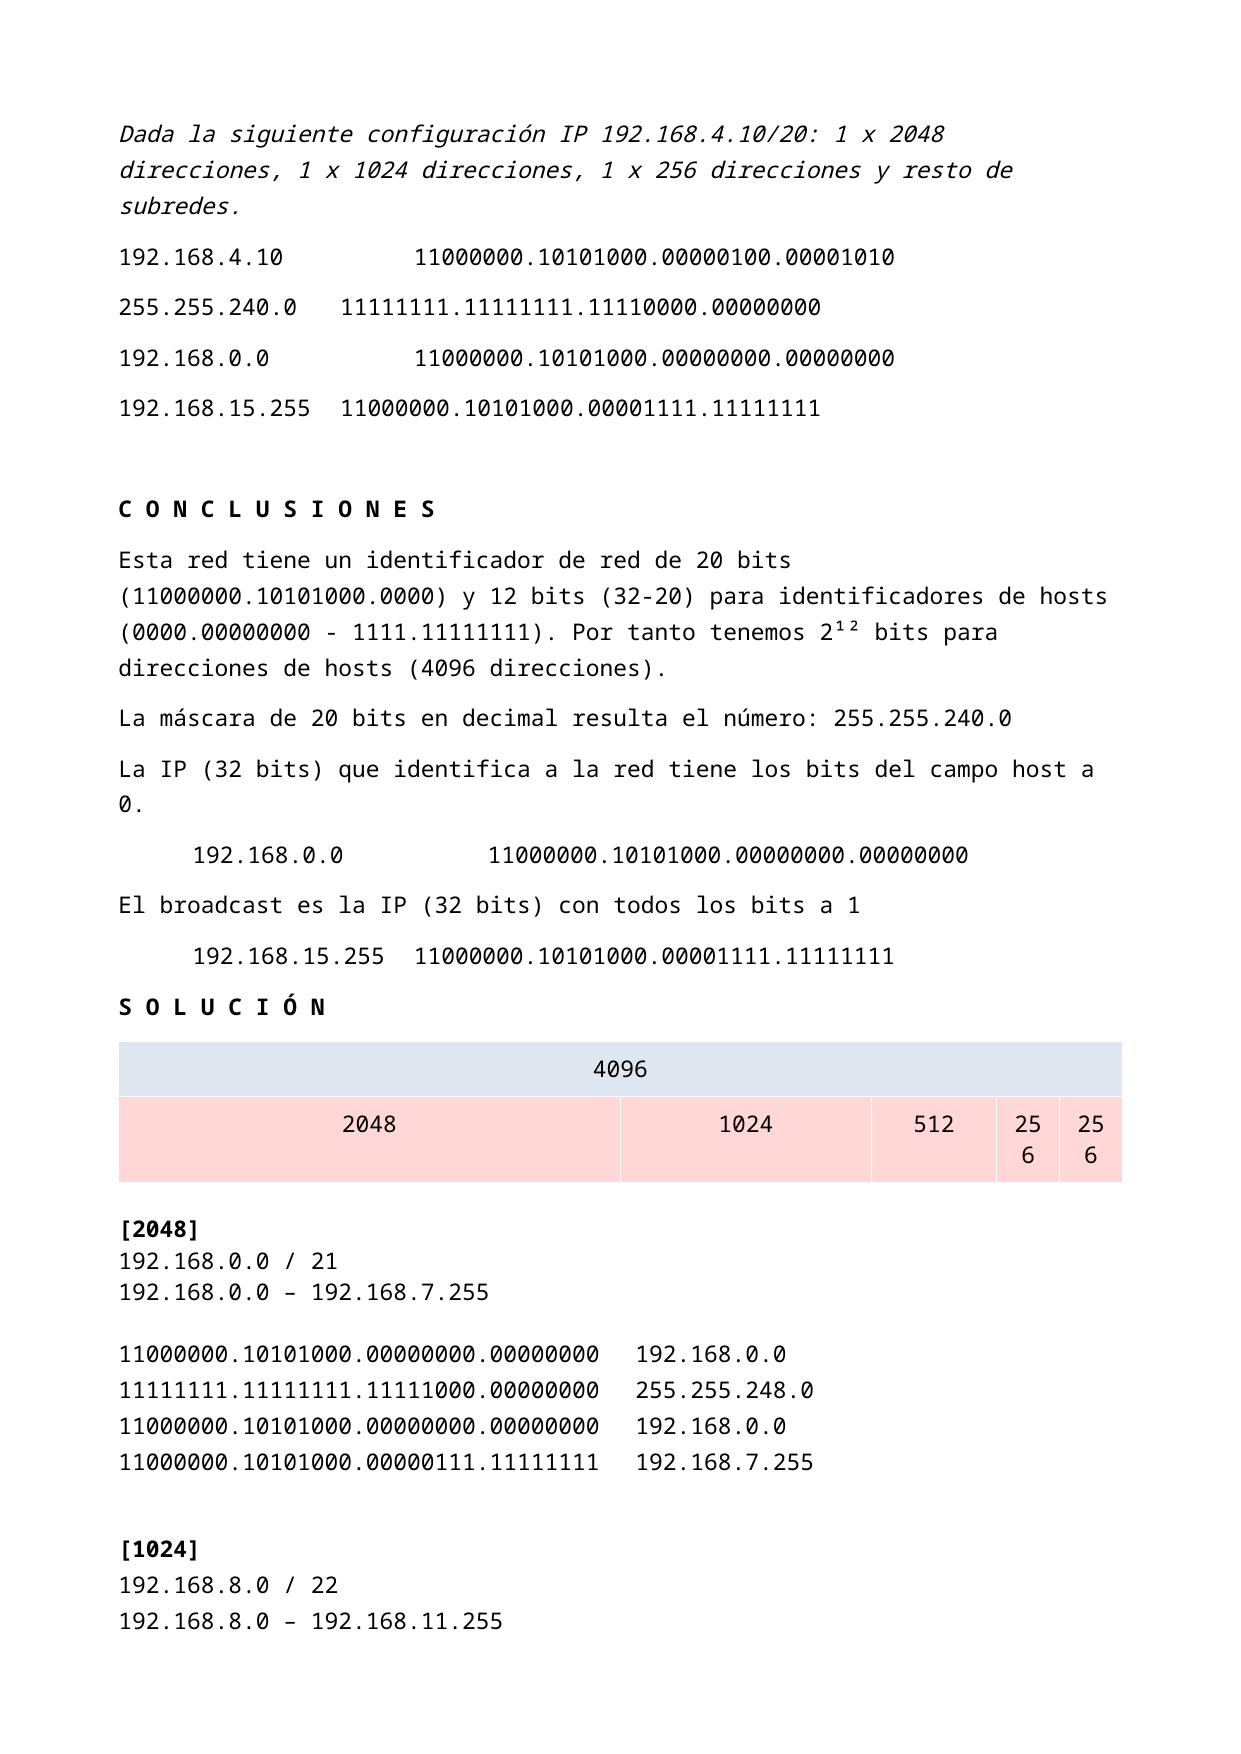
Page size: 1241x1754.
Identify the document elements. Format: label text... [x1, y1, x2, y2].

text La máscara de 20 bits en decimal resulta el número: 255.255.240.0 [118, 702, 1122, 733]
table_cell 512 [872, 1097, 996, 1182]
table_header 4096 [119, 1042, 1122, 1096]
table_cell 256 [1060, 1097, 1122, 1182]
text El broadcast es la IP (32 bits) con todos los bits a 1 [118, 889, 1122, 921]
text 192.168.15.255 11000000.10101000.00001111.11111111 [118, 940, 1122, 971]
text [1024] 192.168.8.0 / 22 192.168.8.0 – 192.168.11.255 [118, 1533, 1122, 1636]
text La IP (32 bits) que identifica a la red tiene los bits del campo host a 0. [118, 752, 1122, 820]
text 192.168.15.255 11000000.10101000.00001111.11111111 [118, 392, 1122, 423]
text C O N C L U S I O N E S [118, 493, 1122, 524]
text 192.168.0.0 11000000.10101000.00000000.00000000 [118, 342, 1122, 373]
text [2048] [118, 1213, 1122, 1245]
text 192.168.0.0 – 192.168.7.255 [118, 1276, 1122, 1307]
text 255.255.240.0 11111111.11111111.11110000.00000000 [118, 291, 1122, 322]
table_cell 2048 [119, 1097, 620, 1182]
table_cell 1024 [621, 1097, 871, 1182]
text S O L U C I Ó N [118, 991, 1122, 1022]
text 192.168.0.0 / 21 [118, 1245, 1122, 1276]
text Dada la siguiente configuración IP 192.168.4.10/20: 1 x 2048 direcciones, 1 x 1024 direcciones, 1 x 256 direcciones y resto de subredes. [118, 118, 1122, 221]
text 192.168.0.0 11000000.10101000.00000000.00000000 [118, 839, 1122, 870]
text 192.168.4.10 11000000.10101000.00000100.00001010 [118, 241, 1122, 272]
text 11000000.10101000.00000000.00000000 192.168.0.0 11111111.11111111.11111000.00000000 255.255.248.0 11000000.10101000.00000000.00000000 192.168.0.0 11000000.10101000.00000111.11111111 192.168.7.255 [118, 1338, 1122, 1513]
table_cell 256 [997, 1097, 1059, 1182]
text Esta red tiene un identificador de red de 20 bits (11000000.10101000.0000) y 12 bits (32-20) para identificadores de hosts (0000.00000000 - 1111.11111111). Por tanto tenemos 2¹² bits para direcciones de hosts (4096 direcciones). [118, 544, 1122, 683]
